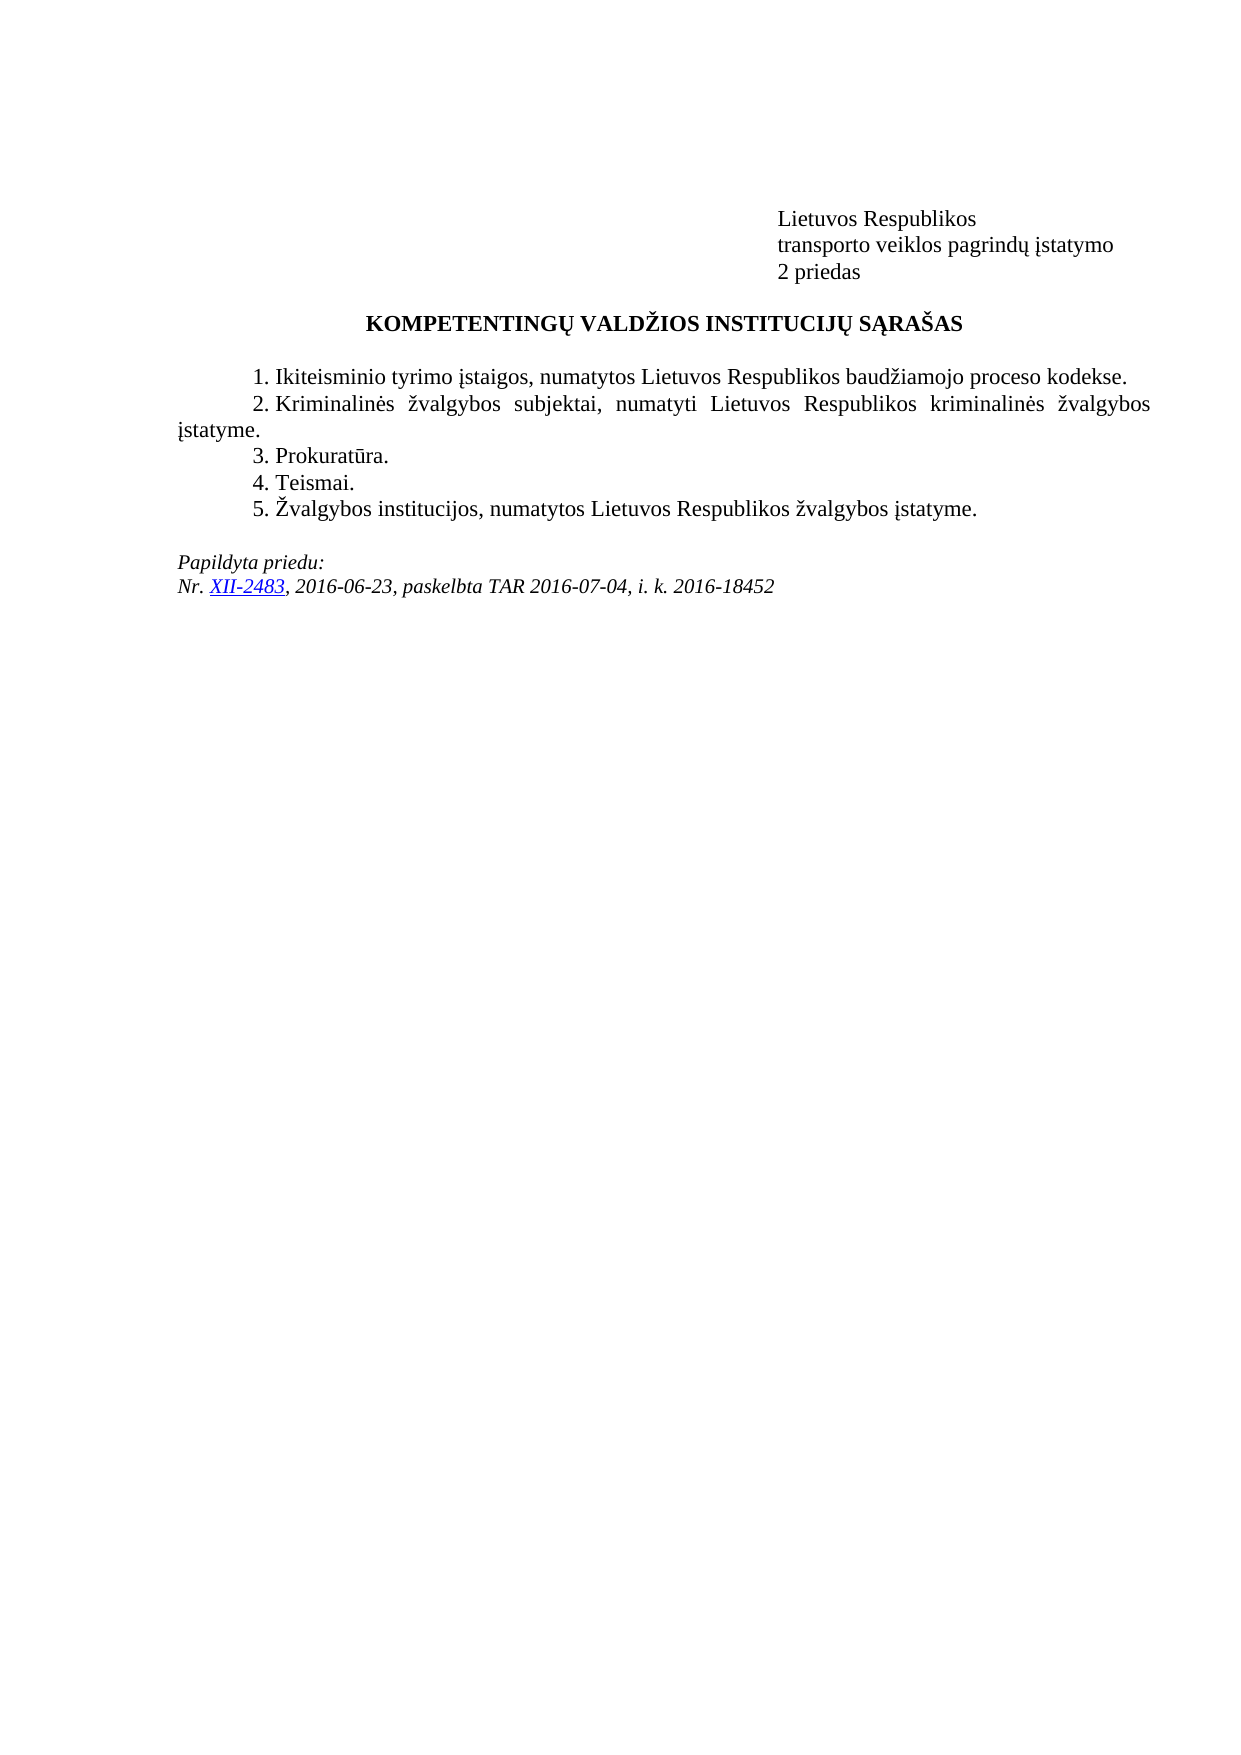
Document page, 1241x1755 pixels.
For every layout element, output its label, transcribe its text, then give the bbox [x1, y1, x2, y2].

text Papildyta priedu: [177, 550, 1152, 574]
text 3. Prokuratūra. [177, 442, 1152, 469]
text Nr. XII-2483, 2016-06-23, paskelbta TAR 2016-07-04, i. k. 2016-18452 [177, 574, 1152, 598]
text 2 priedas [177, 258, 1152, 284]
text 4. Teismai. [177, 469, 1152, 495]
text KOMPETENTINGŲ VALDŽIOS INSTITUCIJŲ SĄRAŠAS [177, 311, 1152, 337]
text Lietuvos Respublikos [177, 205, 1152, 231]
text 2. Kriminalinės žvalgybos subjektai, numatyti Lietuvos Respublikos kriminalinės žvalgybos įstatyme. [177, 389, 1152, 442]
text transporto veiklos pagrindų įstatymo [177, 231, 1152, 258]
text 5. Žvalgybos institucijos, numatytos Lietuvos Respublikos žvalgybos įstatyme. [177, 495, 1152, 521]
text 1. Ikiteisminio tyrimo įstaigos, numatytos Lietuvos Respublikos baudžiamojo proceso kodekse. [177, 363, 1152, 389]
